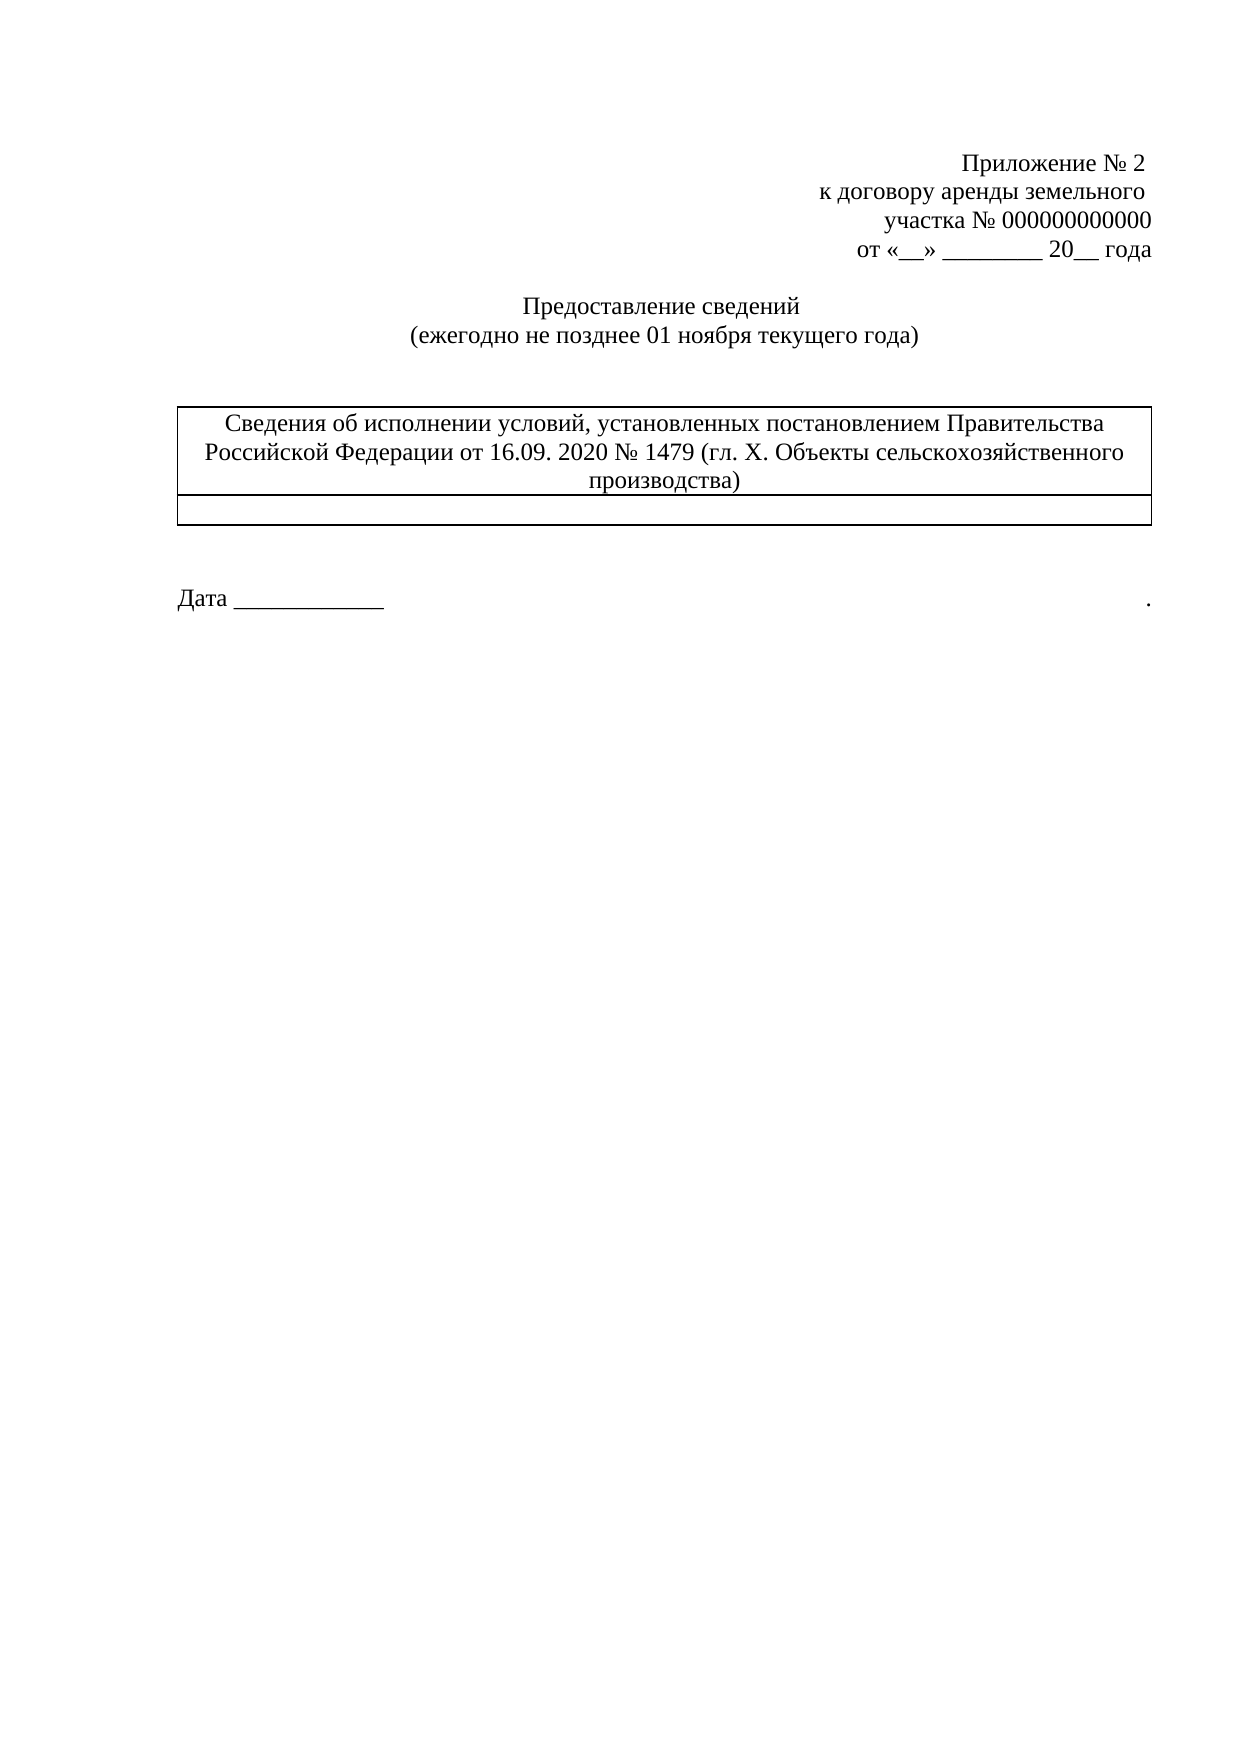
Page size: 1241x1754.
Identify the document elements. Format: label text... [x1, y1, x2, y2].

table_header Сведения об исполнении условий, установленных постановлением Правительства Российской Федерации от 16.09. 2020 № 1479 (гл. X. Объекты сельскохозяйственного производства) [178, 408, 1151, 494]
table_cell [178, 496, 1151, 524]
table_header Дата ____________ [177, 583, 664, 612]
table_header [177, 526, 664, 583]
table_cell [664, 378, 1152, 406]
table_cell [177, 378, 664, 406]
table_header [177, 148, 664, 263]
table_header Предоставление сведений (ежегодно не позднее 01 ноября текущего года) [177, 263, 1152, 378]
table_header . [664, 583, 1152, 641]
table_header Приложение № 2 к договору аренды земельного участка № 000000000000 от «__» ________ 20__ года [664, 148, 1152, 263]
table_cell [177, 612, 664, 641]
table_cell [664, 526, 1152, 583]
